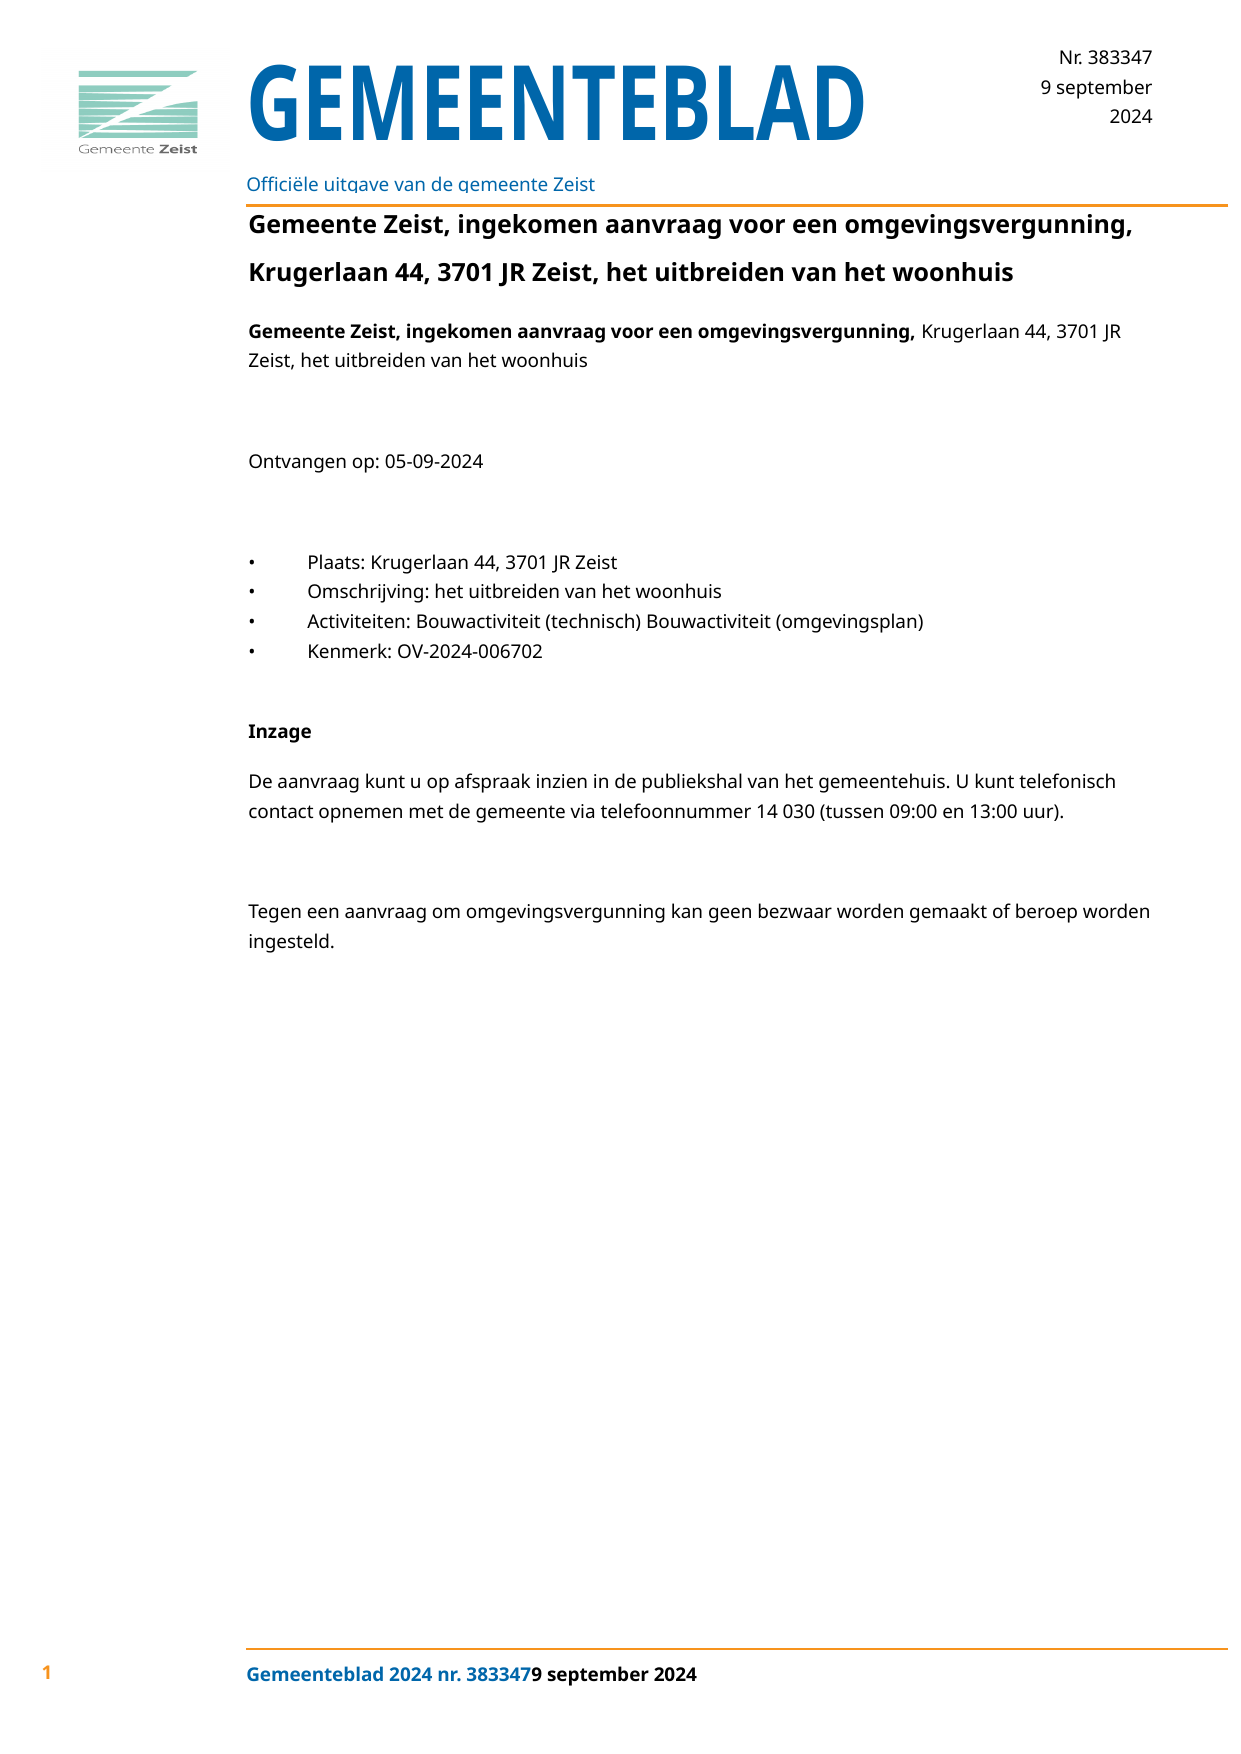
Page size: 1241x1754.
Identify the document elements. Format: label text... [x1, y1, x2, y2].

list Omschrijving: het uitbreiden van het woonhuis [248, 579, 1152, 604]
text De aanvraag kunt u op afspraak inzien in de publiekshal van het gemeentehuis. U kunt telefonisch contact opnemen met de gemeente via telefoonnummer 14 030 (tussen 09:00 en 13:00 uur). [248, 768, 1152, 824]
list Kenmerk: OV-2024-006702 [248, 638, 1152, 664]
text Gemeente Zeist, ingekomen aanvraag voor een omgevingsvergunning, Krugerlaan 44, 3701 JR Zeist, het uitbreiden van het woonhuis [248, 207, 1152, 288]
text Inzage [248, 718, 1152, 744]
picture [41, 47, 231, 172]
list Plaats: Krugerlaan 44, 3701 JR Zeist [248, 549, 1152, 575]
text Gemeente Zeist, ingekomen aanvraag voor een omgevingsvergunning, Krugerlaan 44, 3701 JR Zeist, het uitbreiden van het woonhuis [248, 318, 1152, 373]
text Tegen een aanvraag om omgevingsvergunning kan geen bezwaar worden gemaakt of beroep worden ingesteld. [248, 899, 1152, 954]
list Activiteiten: Bouwactiviteit (technisch) Bouwactiviteit (omgevingsplan) [248, 608, 1152, 634]
text Ontvangen op: 05-09-2024 [248, 448, 1152, 474]
